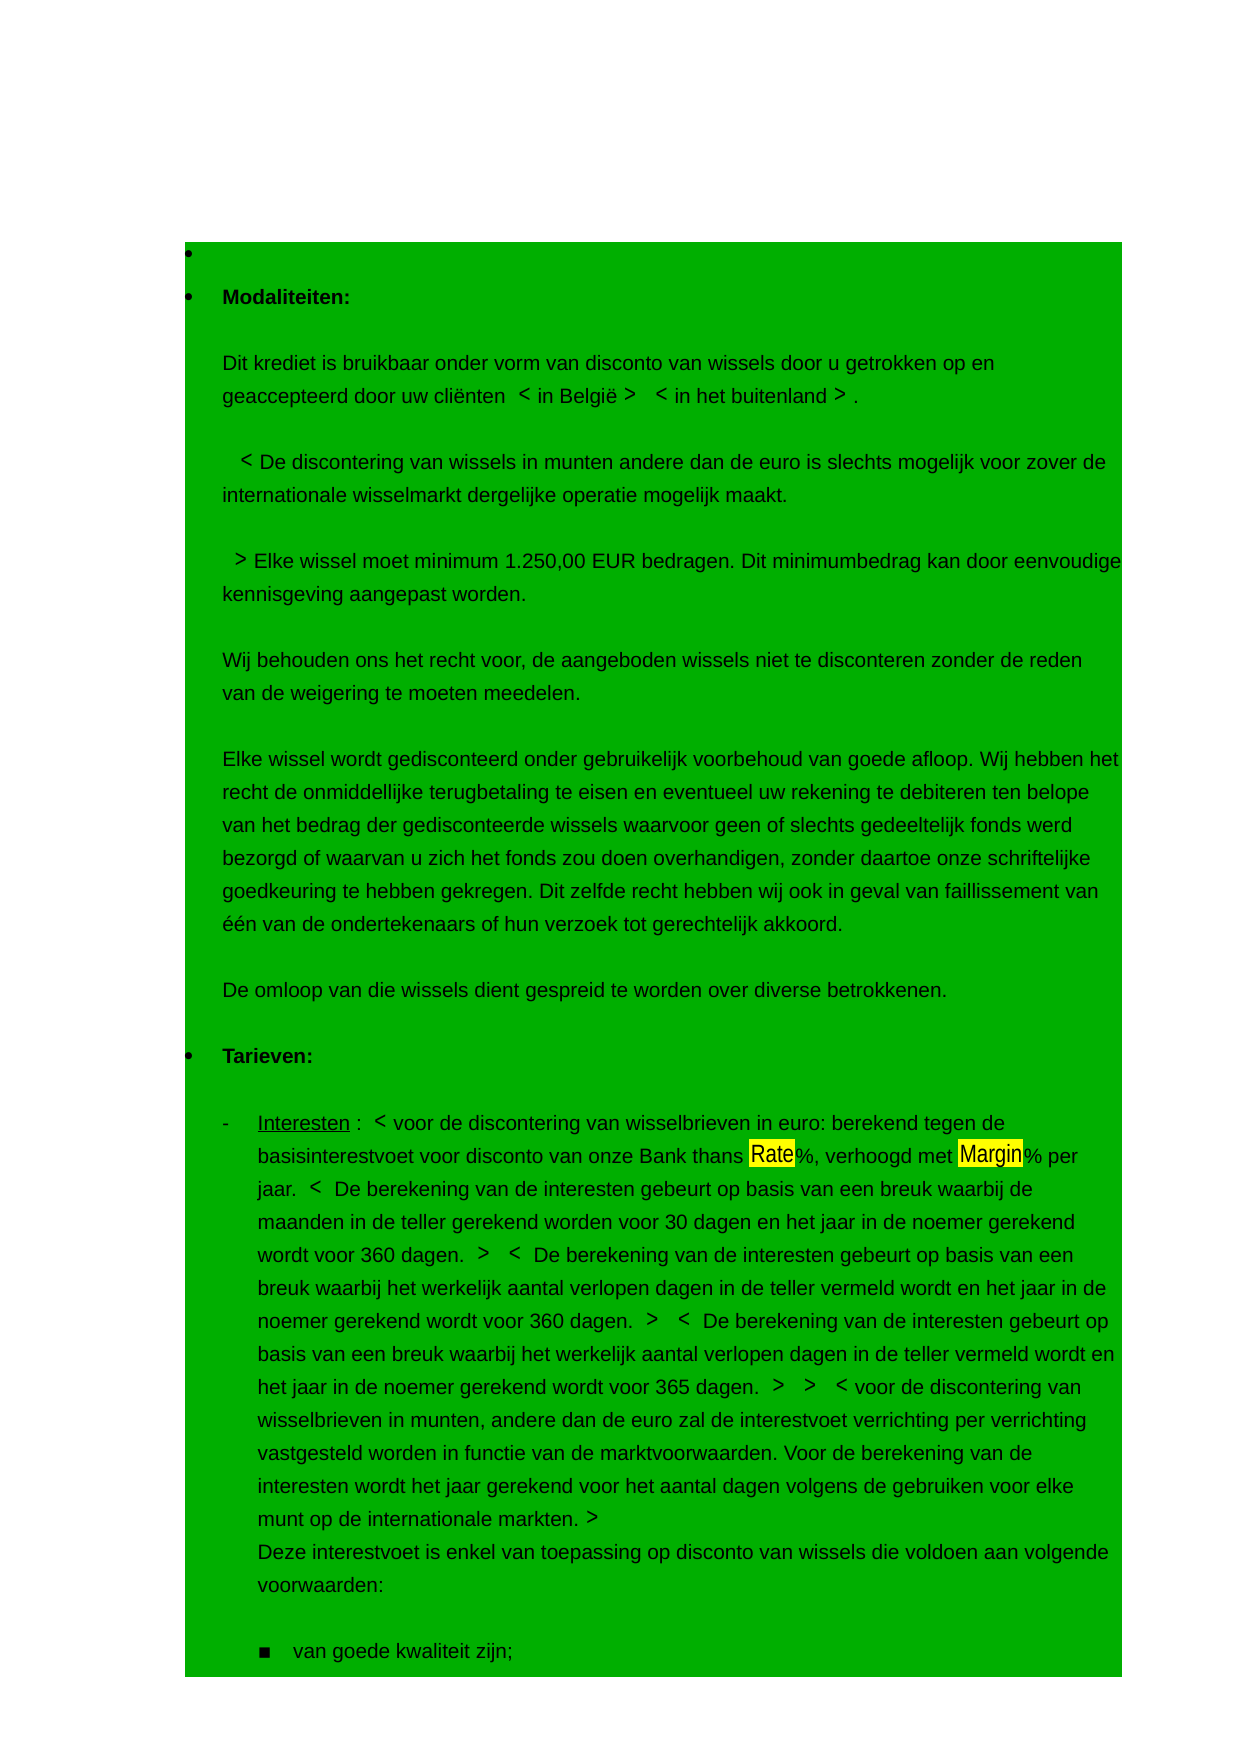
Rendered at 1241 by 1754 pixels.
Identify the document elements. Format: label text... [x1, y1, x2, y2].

list > [641, 1304, 664, 1333]
list < [513, 379, 536, 408]
list > [229, 544, 252, 573]
list < [235, 445, 258, 474]
list Modaliteiten: [185, 278, 1122, 311]
list > [472, 1238, 495, 1267]
list < [650, 379, 673, 408]
list van goede kwaliteit zijn; [257, 1632, 1122, 1665]
list < [304, 1172, 327, 1201]
list < [368, 1106, 392, 1134]
list > [798, 1370, 822, 1399]
list < [830, 1370, 853, 1399]
list Dit krediet is bruikbaar onder vorm van disconto van wissels door u getrokken op en geaccepteerd door uw cliënten in België in het buitenland. De discontering van wissels in munten andere dan de euro is slechts mogelijk voor zover de internationale wisselmarkt dergelijke operatie mogelijk maakt. Elke wissel moet minimum 1.250,00 EUR bedragen. Dit minimumbedrag kan door eenvoudige kennisgeving aangepast worden. Wij behouden ons het recht voor, de aangeboden wissels niet te disconteren zonder de reden van de weigering te moeten meedelen. Elke wissel wordt gedisconteerd onder gebruikelijk voorbehoud van goede afloop. Wij hebben het recht de onmiddellijke terugbetaling te eisen en eventueel uw rekening te debiteren ten belope van het bedrag der gedisconteerde wissels waarvoor geen of slechts gedeeltelijk fonds werd bezorgd of waarvan u zich het fonds zou doen overhandigen, zonder daartoe onze schriftelijke goedkeuring te hebben gekregen. Dit zelfde recht hebben wij ook in geval van faillissement van één van de ondertekenaars of hun verzoek tot gerechtelijk akkoord. De omloop van die wissels dient gespreid te worden over diverse betrokkenen. [222, 344, 1122, 1038]
list > [580, 1502, 604, 1531]
list Rate [751, 1139, 794, 1167]
list Margin [959, 1139, 1022, 1167]
list Interesten : voor de discontering van wisselbrieven in euro: berekend tegen de basisinterestvoet voor disconto van onze Bank thans %, verhoogd met % per jaar. De berekening van de interesten gebeurt op basis van een breuk waarbij de maanden in de teller gerekend worden voor 30 dagen en het jaar in de noemer gerekend wordt voor 360 dagen. De berekening van de interesten gebeurt op basis van een breuk waarbij het werkelijk aantal verlopen dagen in de teller vermeld wordt en het jaar in de noemer gerekend wordt voor 360 dagen. De berekening van de interesten gebeurt op basis van een breuk waarbij het werkelijk aantal verlopen dagen in de teller vermeld wordt en het jaar in de noemer gerekend wordt voor 365 dagen. voor de discontering van wisselbrieven in munten, andere dan de euro zal de interestvoet verrichting per verrichting vastgesteld worden in functie van de marktvoorwaarden. Voor de berekening van de interesten wordt het jaar gerekend voor het aantal dagen volgens de gebruiken voor elke munt op de internationale markten. [222, 1104, 1122, 1533]
list Tarieven: [185, 1038, 1122, 1071]
list < [503, 1238, 527, 1267]
list > [767, 1370, 790, 1399]
list < [672, 1304, 696, 1333]
list > [828, 379, 852, 408]
list > [618, 379, 642, 408]
list Deze interestvoet is enkel van toepassing op disconto van wissels die voldoen aan volgende voorwaarden: [257, 1533, 1122, 1599]
